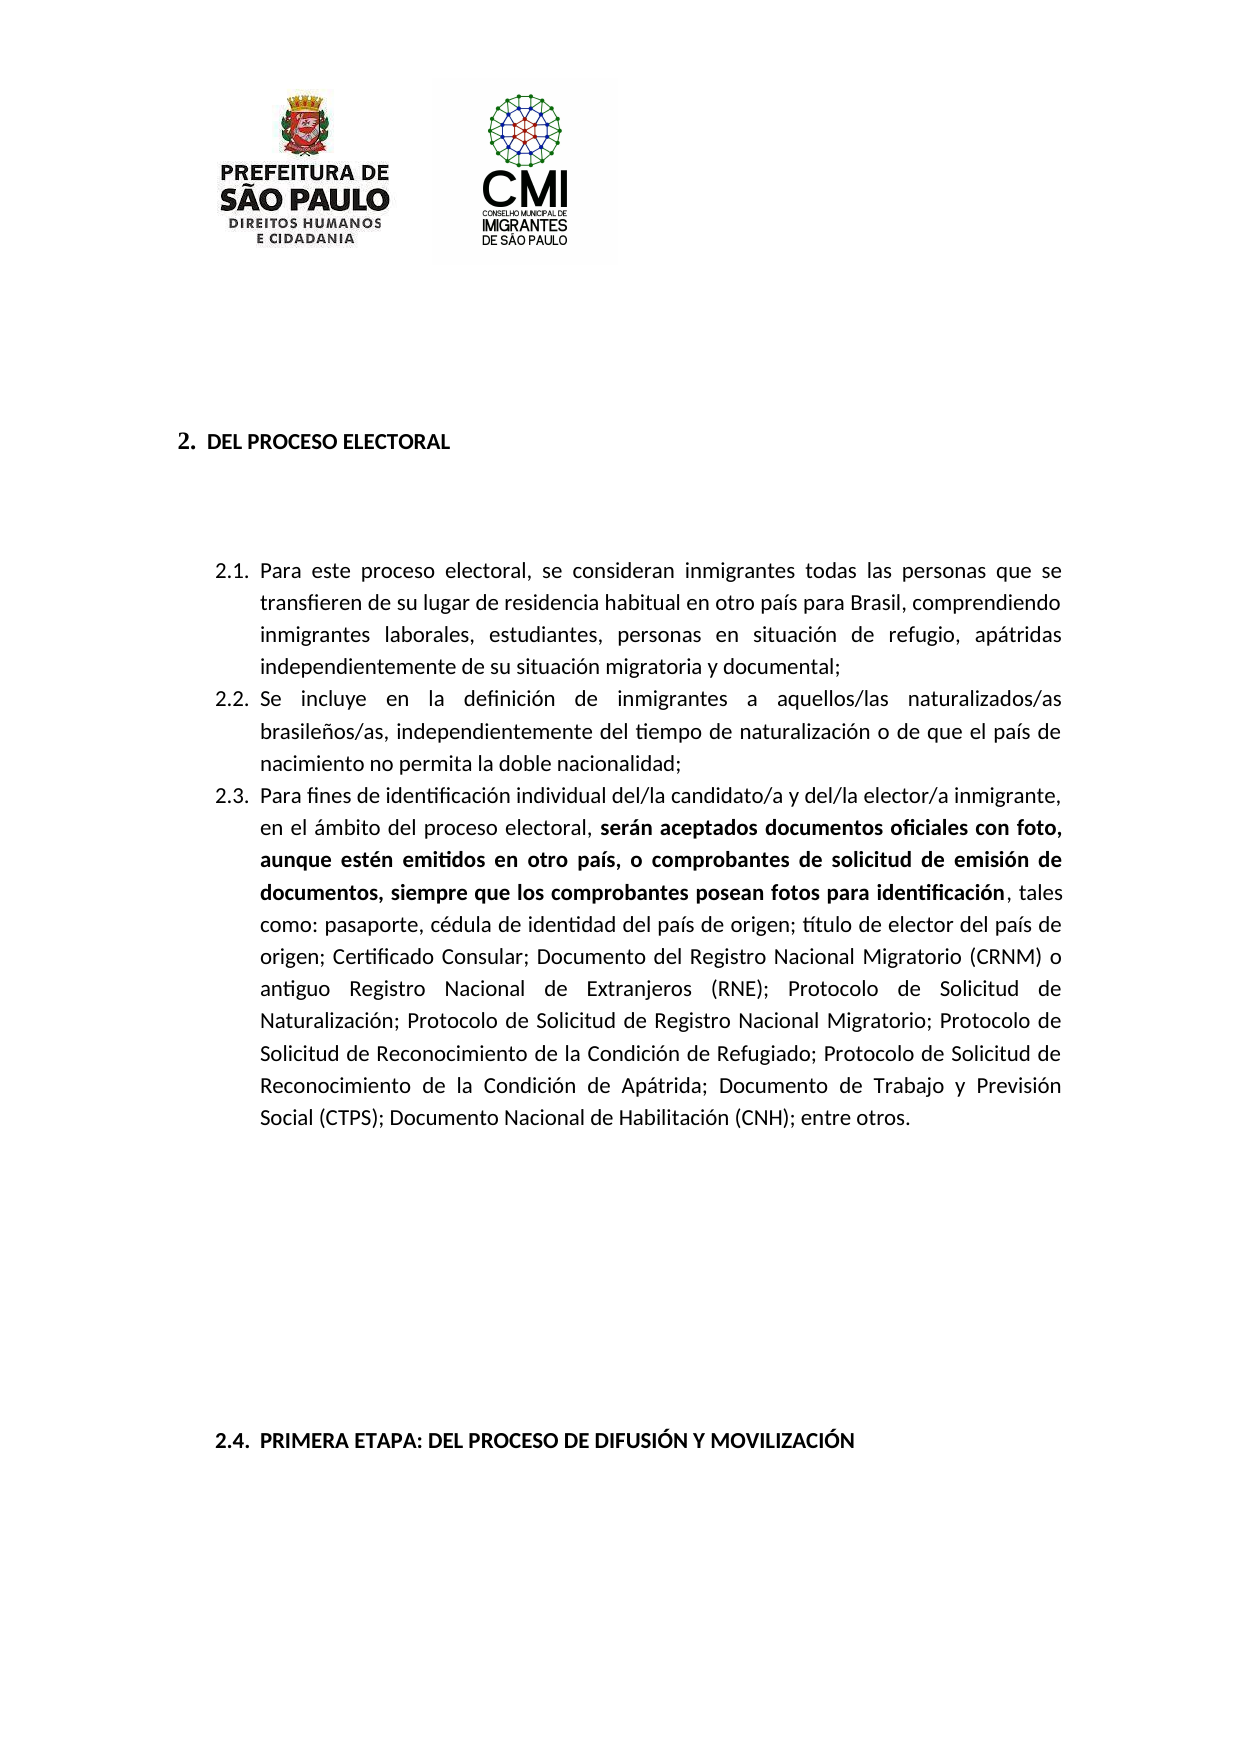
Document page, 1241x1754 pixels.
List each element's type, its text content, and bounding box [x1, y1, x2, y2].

subtitle DEL PROCESO ELECTORAL [177, 426, 1063, 455]
list Se incluye en la definición de inmigrantes a aquellos/las naturalizados/as brasileños/as, independientemente del tiempo de naturalización o de que el país de nacimiento no permita la doble nacionalidad; [150, 620, 1128, 717]
list Para este proceso electoral, se consideran inmigrantes todas las personas que se transfieren de su lugar de residencia habitual en otro país para Brasil, comprendiendo inmigrantes laborales, estudiantes, personas en situación de refugio, apátridas independientemente de su situación migratoria y documental; [150, 491, 1128, 620]
list Para fines de identificación individual del/la candidato/a y del/la elector/a inmigrante, en el ámbito del proceso electoral, serán aceptados documentos oficiales con foto, aunque estén emitidos en otro país, o comprobantes de solicitud de emisión de documentos, siempre que los comprobantes posean fotos para identificación, tales como: pasaporte, cédula de identidad del país de origen; título de elector del país de origen; Certificado Consular; Documento del Registro Nacional Migratorio (CRNM) o antiguo Registro Nacional de Extranjeros (RNE); Protocolo de Solicitud de Naturalización; Protocolo de Solicitud de Registro Nacional Migratorio; Protocolo de Solicitud de Reconocimiento de la Condición de Refugiado; Protocolo de Solicitud de Reconocimiento de la Condición de Apátrida; Documento de Trabajo y Previsión Social (CTPS); Documento Nacional de Habilitación (CNH); entre otros. [150, 717, 1128, 1196]
list PRIMERA ETAPA: DEL PROCESO DE DIFUSIÓN Y MOVILIZACIÓN [150, 1361, 1128, 1518]
picture [177, 73, 618, 265]
